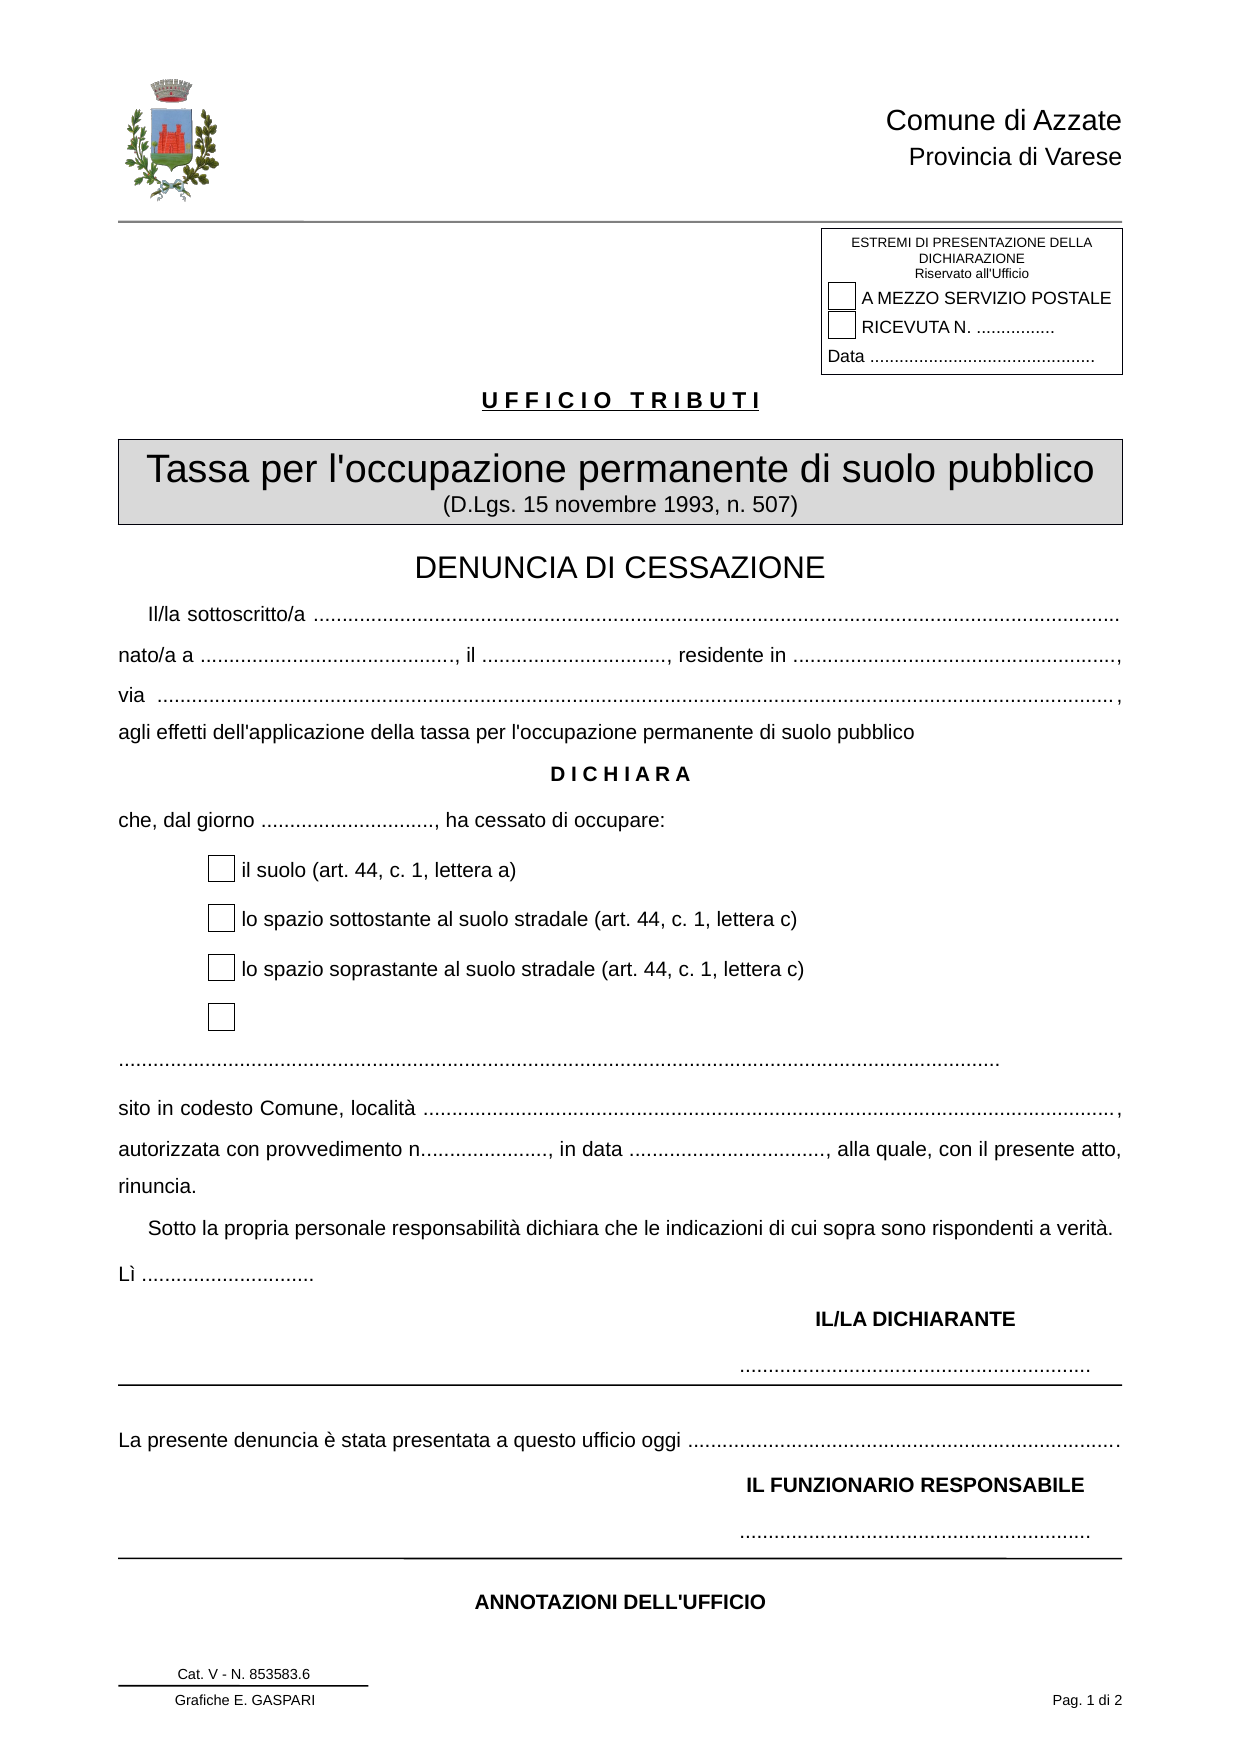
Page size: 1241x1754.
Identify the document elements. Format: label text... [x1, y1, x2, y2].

text Comune di Azzate [224, 103, 1122, 137]
text ............................................................. [709, 1515, 1122, 1544]
table_header ESTREMI DI PRESENTAZIONE DELLA DICHIARAZIONE Riservato all'Ufficio A MEZZO SERVIZIO POSTALE RICEVUTA N. ................ Data .............................................. [822, 229, 1122, 374]
subtitle ANNOTAZIONI DELL'UFFICIO [118, 1590, 1122, 1614]
text La presente denuncia è stata presentata a questo ufficio oggi ........................................................................... [118, 1424, 1122, 1453]
text Il/la sottoscritto/a ............................................................................................................................................ nato/a a ............................................, il ................................, residente in ........................................................, via ......................................................................................................................................................................, agli effetti dell'applicazione della tassa per l'occupazione permanente di suolo pubblico [118, 598, 1122, 744]
subtitle U F F I C I O T R I B U T I [118, 387, 1122, 413]
text Provincia di Varese [224, 142, 1122, 171]
text IL/LA DICHIARANTE [709, 1307, 1122, 1331]
text il suolo (art. 44, c. 1, lettera a) [118, 854, 1122, 883]
text Sotto la propria personale responsabilità dichiara che le indicazioni di cui sopra sono rispondenti a verità. [118, 1216, 1122, 1240]
text lo spazio soprastante al suolo stradale (art. 44, c. 1, lettera c) [118, 953, 1122, 981]
table_header Tassa per l'occupazione permanente di suolo pubblico (D.Lgs. 15 novembre 1993, n. 507) [119, 440, 1122, 523]
text ............................................................. [709, 1349, 1122, 1378]
picture [122, 73, 224, 204]
text ......................................................................................................................................................... [118, 1002, 1122, 1071]
text sito in codesto Comune, località ........................................................................................................................, autorizzata con provvedimento n......................, in data .................................., alla quale, con il presente atto, rinuncia. [118, 1092, 1122, 1197]
text Lì .............................. [118, 1258, 1122, 1287]
text che, dal giorno .............................., ha cessato di occupare: [118, 804, 1122, 833]
table_header [118, 228, 821, 374]
subtitle DENUNCIA DI CESSAZIONE [118, 549, 1122, 585]
subtitle IL FUNZIONARIO RESPONSABILE [709, 1473, 1122, 1497]
text lo spazio sottostante al suolo stradale (art. 44, c. 1, lettera c) [118, 903, 1122, 932]
subtitle D I C H I A R A [118, 762, 1122, 786]
